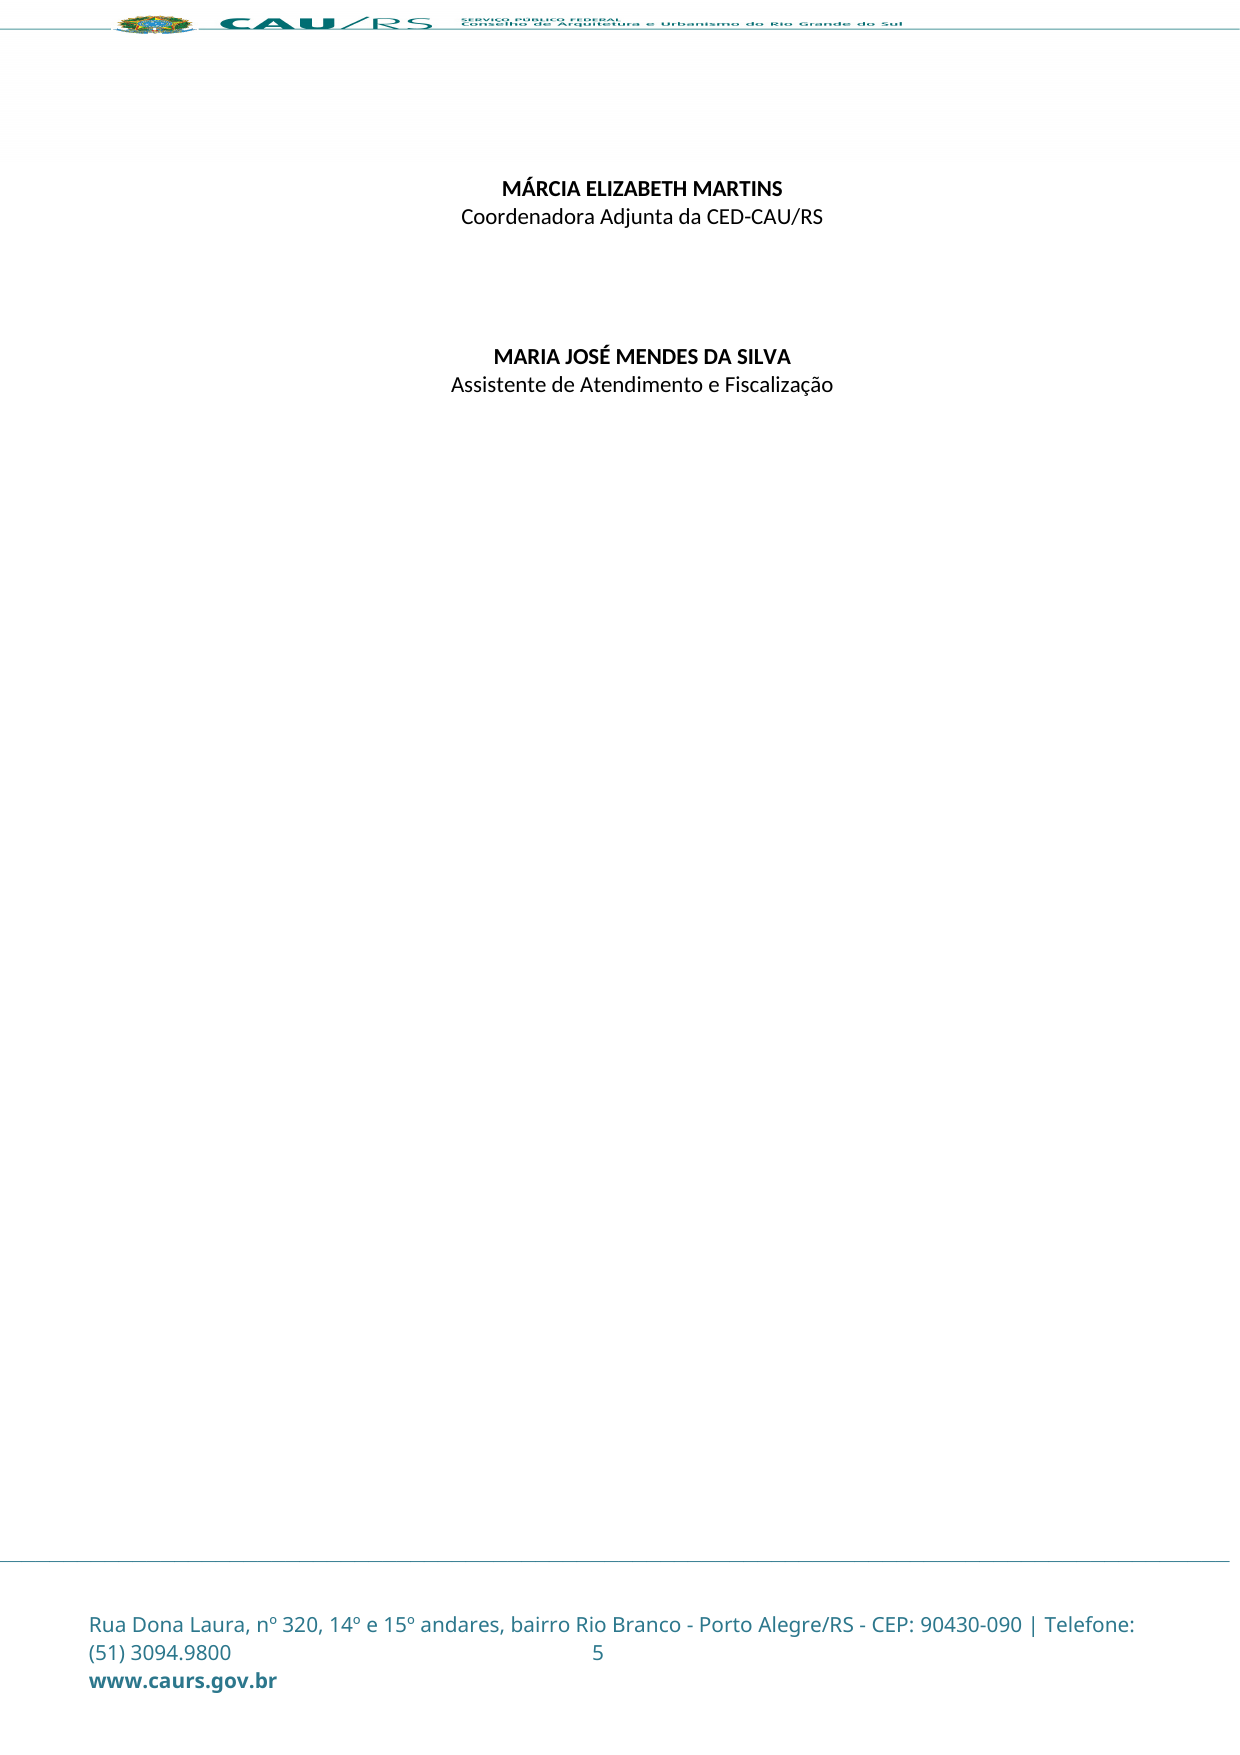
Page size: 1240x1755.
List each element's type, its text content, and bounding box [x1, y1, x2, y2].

text Assistente de Atendimento e Fiscalização [148, 370, 1137, 398]
text Coordenadora Adjunta da CED-CAU/RS [148, 202, 1137, 230]
text MÁRCIA ELIZABETH MARTINS [148, 174, 1137, 202]
text MARIA JOSÉ MENDES DA SILVA [148, 342, 1137, 370]
